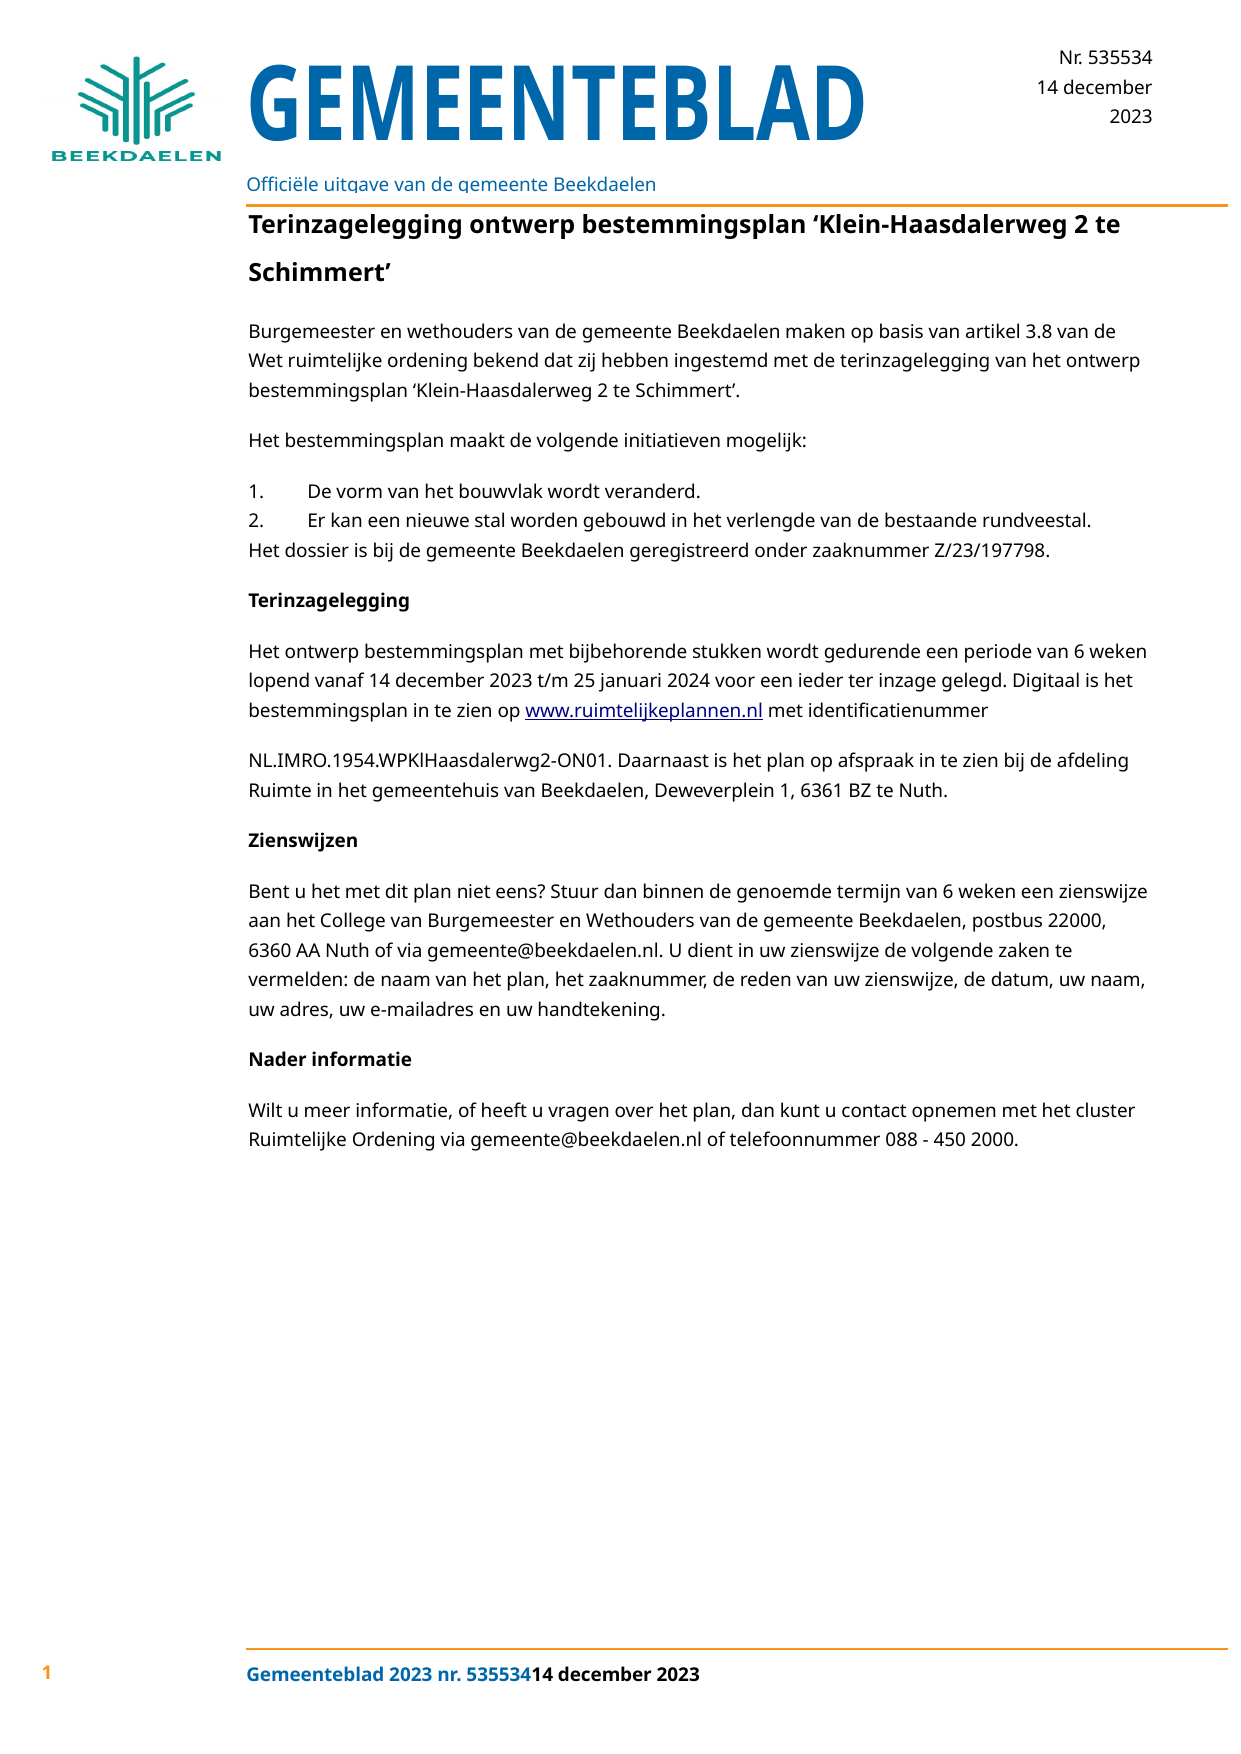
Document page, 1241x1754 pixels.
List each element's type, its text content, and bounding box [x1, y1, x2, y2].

text Zienswijzen [248, 827, 1152, 853]
text Burgemeester en wethouders van de gemeente Beekdaelen maken op basis van artikel 3.8 van de Wet ruimtelijke ordening bekend dat zij hebben ingestemd met de terinzagelegging van het ontwerp bestemmingsplan ‘Klein-Haasdalerweg 2 te Schimmert’. [248, 318, 1152, 403]
picture [41, 47, 231, 172]
list De vorm van het bouwvlak wordt veranderd. [248, 478, 1152, 504]
text Het bestemmingsplan maakt de volgende initiatieven mogelijk: [248, 427, 1152, 453]
text Het dossier is bij de gemeente Beekdaelen geregistreerd onder zaaknummer Z/23/197798. [248, 537, 1152, 563]
text Het ontwerp bestemmingsplan met bijbehorende stukken wordt gedurende een periode van 6 weken lopend vanaf 14 december 2023 t/m 25 januari 2024 voor een ieder ter inzage gelegd. Digitaal is het bestemmingsplan in te zien op www.ruimtelijkeplannen.nl met identificatienummer [248, 638, 1152, 723]
list Er kan een nieuwe stal worden gebouwd in het verlengde van de bestaande rundveestal. [248, 507, 1152, 533]
text Terinzagelegging [248, 587, 1152, 613]
text Wilt u meer informatie, of heeft u vragen over het plan, dan kunt u contact opnemen met het cluster Ruimtelijke Ordening via gemeente@beekdaelen.nl of telefoonnummer 088 - 450 2000. [248, 1097, 1152, 1152]
text Nader informatie [248, 1047, 1152, 1072]
text Terinzagelegging ontwerp bestemmingsplan ‘Klein-Haasdalerweg 2 te Schimmert’ [248, 207, 1152, 288]
text Bent u het met dit plan niet eens? Stuur dan binnen de genoemde termijn van 6 weken een zienswijze aan het College van Burgemeester en Wethouders van de gemeente Beekdaelen, postbus 22000, 6360 AA Nuth of via gemeente@beekdaelen.nl. U dient in uw zienswijze de volgende zaken te vermelden: de naam van het plan, het zaaknummer, de reden van uw zienswijze, de datum, uw naam, uw adres, uw e-mailadres en uw handtekening. [248, 878, 1152, 1022]
text NL.IMRO.1954.WPKlHaasdalerwg2-ON01. Daarnaast is het plan op afspraak in te zien bij de afdeling Ruimte in het gemeentehuis van Beekdaelen, Deweverplein 1, 6361 BZ te Nuth. [248, 747, 1152, 803]
